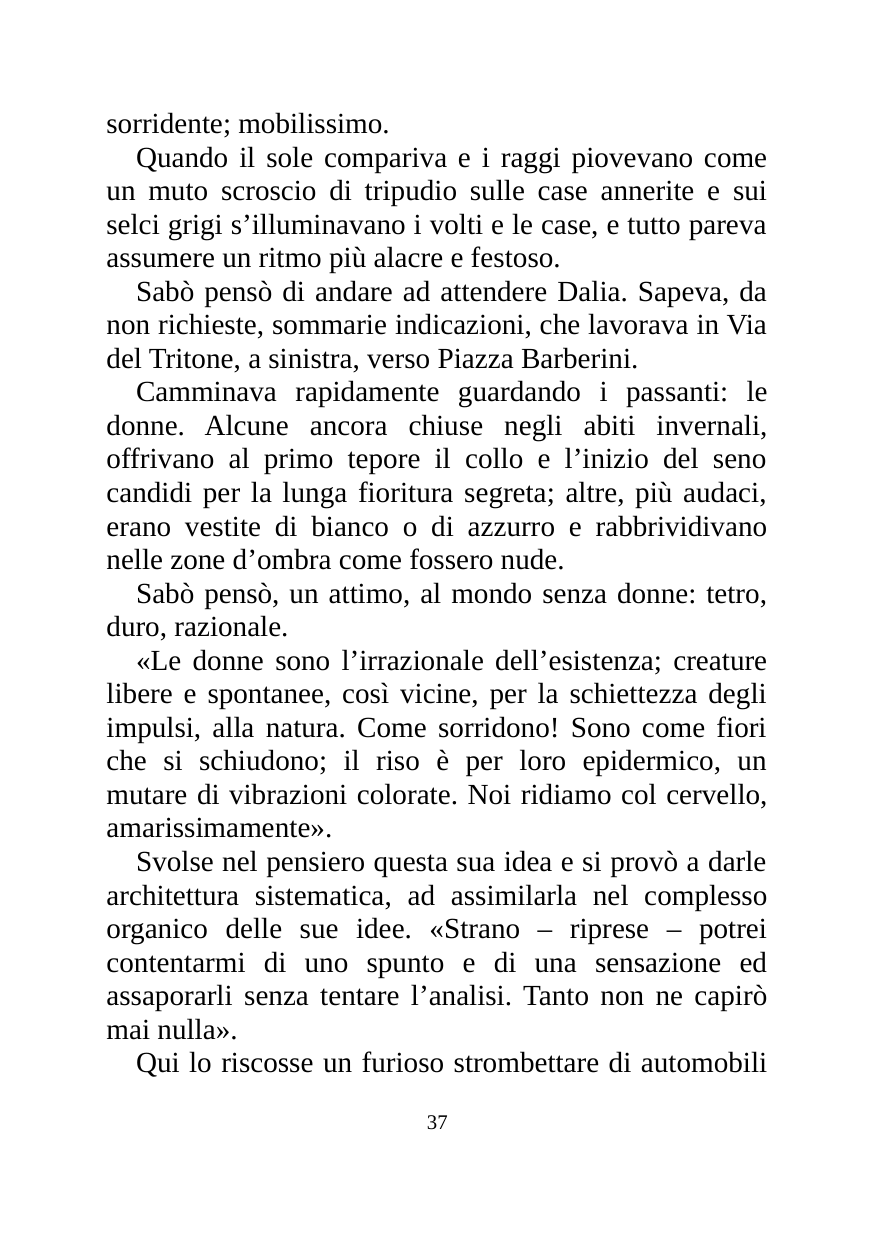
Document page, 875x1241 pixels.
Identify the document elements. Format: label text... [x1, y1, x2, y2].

text «Le donne sono l’irrazionale dell’esistenza; creature libere e spontanee, così vicine, per la schiettezza degli impulsi, alla natura. Come sorridono! Sono come fiori che si schiudono; il riso è per loro epidermico, un mutare di vibrazioni colorate. Noi ridiamo col cervello, amarissimamente». [106, 643, 768, 844]
text Sabò pensò, un attimo, al mondo senza donne: tetro, duro, razionale. [106, 576, 768, 643]
text Quando il sole compariva e i raggi piovevano come un muto scroscio di tripudio sulle case annerite e sui selci grigi s’illuminavano i volti e le case, e tutto pareva assumere un ritmo più alacre e festoso. [106, 140, 768, 274]
text Svolse nel pensiero questa sua idea e si provò a darle architettura sistematica, ad assimilarla nel complesso organico delle sue idee. «Strano – riprese – potrei contentarmi di uno spunto e di una sensazione ed assaporarli senza tentare l’analisi. Tanto non ne capirò mai nulla». [106, 844, 768, 1045]
text Sabò pensò di andare ad attendere Dalia. Sapeva, da non richieste, sommarie indicazioni, che lavorava in Via del Tritone, a sinistra, verso Piazza Barberini. [106, 274, 768, 374]
text Camminava rapidamente guardando i passanti: le donne. Alcune ancora chiuse negli abiti invernali, offrivano al primo tepore il collo e l’inizio del seno candidi per la lunga fioritura segreta; altre, più audaci, erano vestite di bianco o di azzurro e rabbrividivano nelle zone d’ombra come fossero nude. [106, 374, 768, 576]
text sorridente; mobilissimo. [106, 106, 768, 140]
text Qui lo riscosse un furioso strombettare di automobili [106, 1045, 768, 1079]
